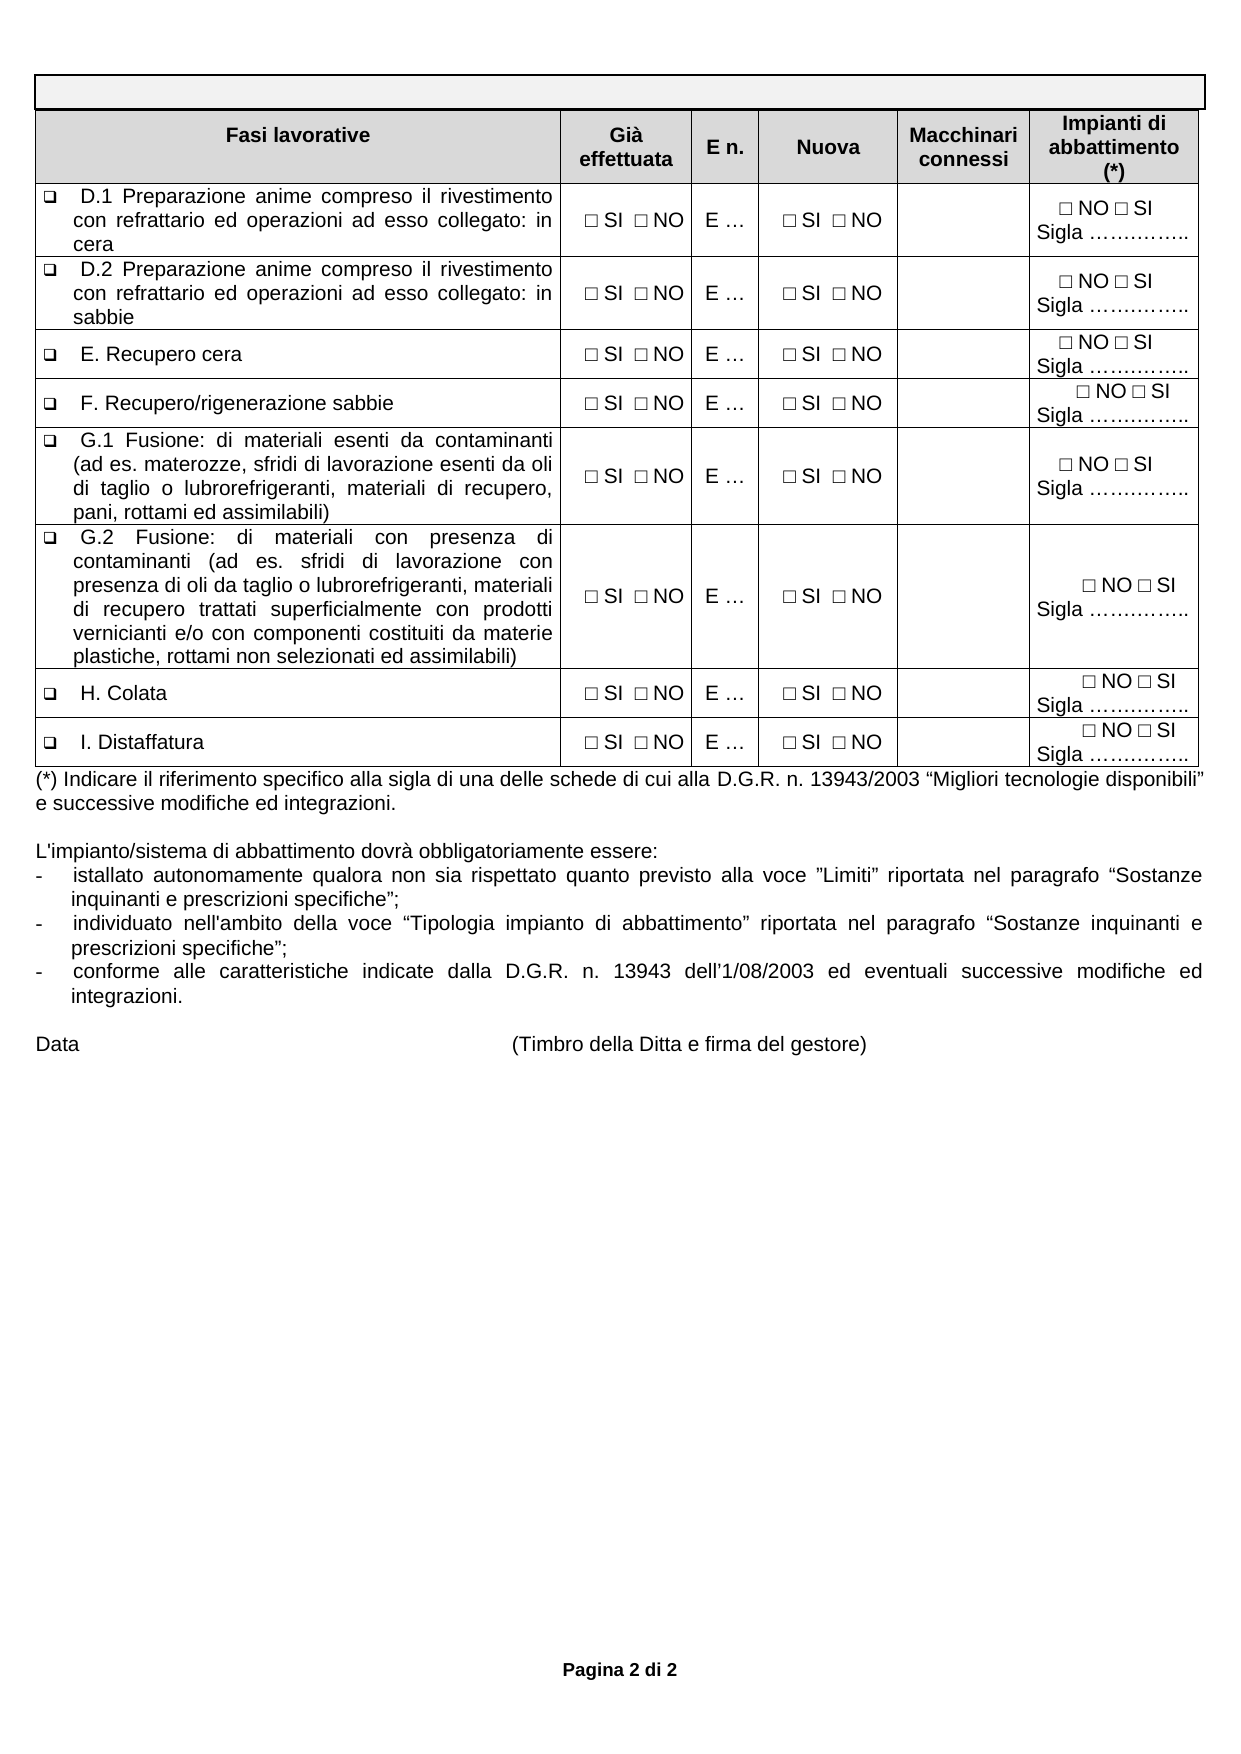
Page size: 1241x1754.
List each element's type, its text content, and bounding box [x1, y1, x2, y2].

table_cell □ SI □ NO [561, 184, 691, 256]
table_cell E … [692, 379, 758, 427]
table_cell [898, 330, 1029, 378]
table_cell E … [692, 257, 758, 329]
table_cell □ SI □ NO [759, 525, 897, 668]
table_cell □ NO □ SI Sigla …….…….. [1030, 525, 1198, 668]
table_cell □ SI □ NO [759, 379, 897, 427]
text (*) Indicare il riferimento specifico alla sigla di una delle schede di cui alla D.G.R. n. 13943/2003 “Migliori tecnologie disponibili” e successive modifiche ed integrazioni. [35, 767, 1204, 815]
table_cell □ SI □ NO [759, 330, 897, 378]
table_cell □ SI □ NO [561, 257, 691, 329]
table_cell □ NO □ SI Sigla …….…….. [1030, 257, 1198, 329]
table_cell [898, 379, 1029, 427]
table_cell □ SI □ NO [561, 669, 691, 717]
table_cell □ SI □ NO [759, 669, 897, 717]
text Data (Timbro della Ditta e firma del gestore) [35, 1031, 1204, 1055]
table_cell [898, 257, 1029, 329]
table_cell □ SI □ NO [759, 718, 897, 766]
table_cell E … [692, 184, 758, 256]
table_cell □ NO □ SI Sigla …….…….. [1030, 379, 1198, 427]
text L'impianto/sistema di abbattimento dovrà obbligatoriamente essere: [35, 839, 1204, 863]
table_cell I. Distaffatura [36, 718, 560, 766]
table_cell [898, 669, 1029, 717]
table_cell □ NO □ SI Sigla …….…….. [1030, 428, 1198, 523]
table_header Impianti di abbattimento (*) [1030, 111, 1198, 183]
table_cell D.2 Preparazione anime compreso il rivestimento con refrattario ed operazioni ad esso collegato: in sabbie [36, 257, 560, 329]
table_cell □ NO □ SI Sigla …….…….. [1030, 330, 1198, 378]
table_cell E … [692, 525, 758, 668]
table_cell E … [692, 330, 758, 378]
table_cell E … [692, 669, 758, 717]
table_cell G.2 Fusione: di materiali con presenza di contaminanti (ad es. sfridi di lavorazione con presenza di oli da taglio o lubrorefrigeranti, materiali di recupero trattati superficialmente con prodotti vernicianti e/o con componenti costituiti da materie plastiche, rottami non selezionati ed assimilabili) [36, 525, 560, 668]
table_cell □ SI □ NO [561, 330, 691, 378]
list istallato autonomamente qualora non sia rispettato quanto previsto alla voce ”Limiti” riportata nel paragrafo “Sostanze inquinanti e prescrizioni specifiche”; [35, 863, 1204, 911]
table_cell □ SI □ NO [759, 184, 897, 256]
table_cell [898, 184, 1029, 256]
table_cell □ SI □ NO [561, 379, 691, 427]
table_cell □ NO □ SI Sigla …….…….. [1030, 184, 1198, 256]
table_cell E … [692, 428, 758, 523]
table_cell [898, 525, 1029, 668]
table_header Già effettuata [561, 111, 691, 183]
table_header Nuova [759, 111, 897, 183]
table_cell D.1 Preparazione anime compreso il rivestimento con refrattario ed operazioni ad esso collegato: in cera [36, 184, 560, 256]
table_header Fasi lavorative [36, 111, 560, 183]
table_cell □ SI □ NO [759, 428, 897, 523]
table_cell □ NO □ SI Sigla …….…….. [1030, 669, 1198, 717]
table_cell G.1 Fusione: di materiali esenti da contaminanti (ad es. materozze, sfridi di lavorazione esenti da oli di taglio o lubrorefrigeranti, materiali di recupero, pani, rottami ed assimilabili) [36, 428, 560, 523]
table_cell [898, 428, 1029, 523]
table_cell E … [692, 718, 758, 766]
table_header E n. [692, 111, 758, 183]
table_cell [898, 718, 1029, 766]
table_cell □ SI □ NO [561, 525, 691, 668]
list individuato nell'ambito della voce “Tipologia impianto di abbattimento” riportata nel paragrafo “Sostanze inquinanti e prescrizioni specifiche”; [35, 911, 1204, 959]
list conforme alle caratteristiche indicate dalla D.G.R. n. 13943 dell’1/08/2003 ed eventuali successive modifiche ed integrazioni. [35, 959, 1204, 1007]
table_header Macchinari connessi [898, 111, 1029, 183]
table_cell H. Colata [36, 669, 560, 717]
table_cell □ SI □ NO [561, 718, 691, 766]
table_cell □ SI □ NO [759, 257, 897, 329]
table_cell F. Recupero/rigenerazione sabbie [36, 379, 560, 427]
table_cell □ NO □ SI Sigla …….…….. [1030, 718, 1198, 766]
table_cell □ SI □ NO [561, 428, 691, 523]
table_cell E. Recupero cera [36, 330, 560, 378]
